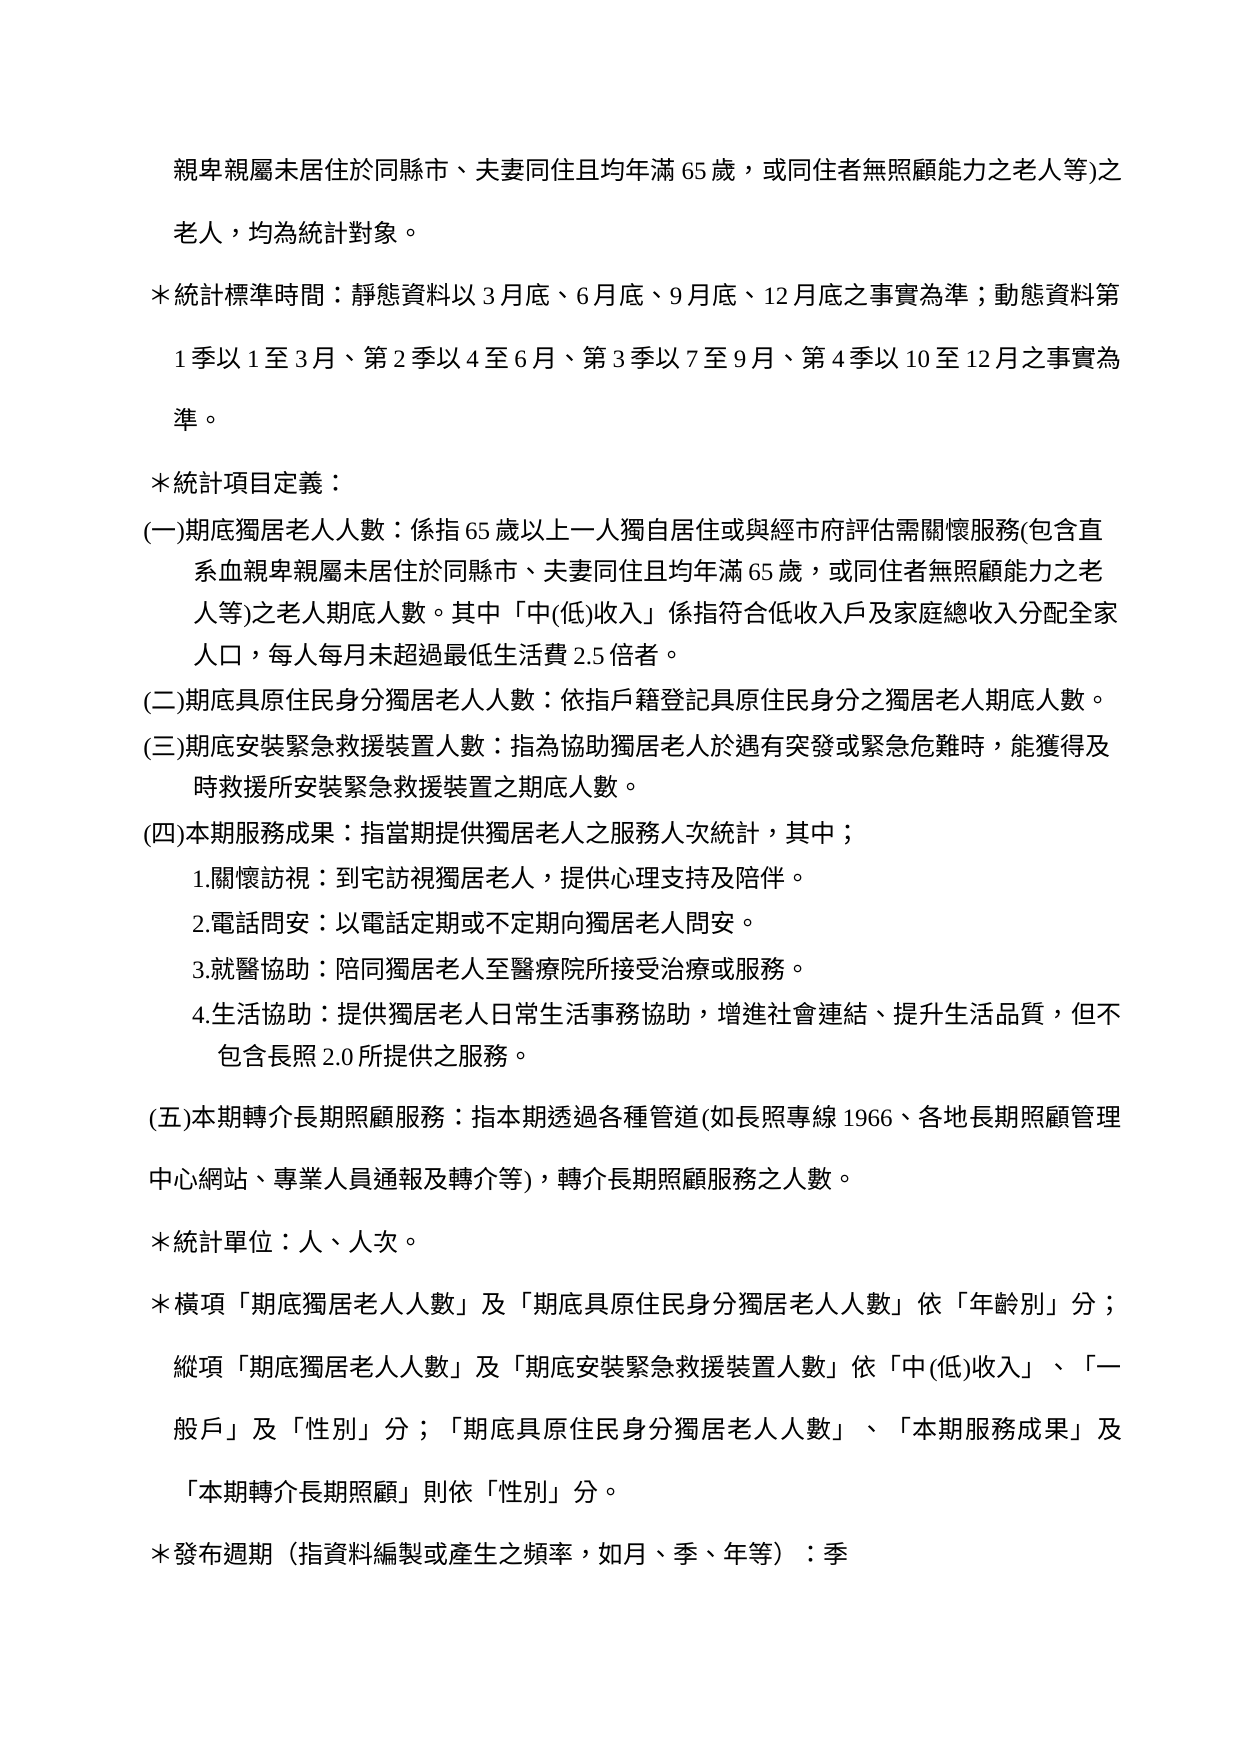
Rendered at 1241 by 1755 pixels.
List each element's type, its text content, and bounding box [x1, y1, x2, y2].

text ＊橫項「期底獨居老人人數」及「期底具原住民身分獨居老人人數」依「年齡別」分；縱項「期底獨居老人人數」及「期底安裝緊急救援裝置人數」依「中(低)收入」、「一般戶」及「性別」分；「期底具原住民身分獨居老人人數」、「本期服務成果」及「本期轉介長期照顧」則依「性別」分。 [149, 1261, 1122, 1511]
text 1.關懷訪視：到宅訪視獨居老人，提供心理支持及陪伴。 [192, 854, 1122, 896]
text (四)本期服務成果：指當期提供獨居老人之服務人次統計，其中； [143, 809, 1122, 850]
text 4.生活協助：提供獨居老人日常生活事務協助，增進社會連結、提升生活品質，但不包含長照2.0所提供之服務。 [192, 990, 1122, 1074]
text ＊統計標準時間：靜態資料以3月底、6月底、9月底、12月底之事實為準；動態資料第1季以1至3月、第2季以4至6月、第3季以7至9月、第4季以10至12月之事實為準。 [149, 252, 1122, 439]
text 3.就醫協助：陪同獨居老人至醫療院所接受治療或服務。 [192, 945, 1122, 987]
text 2.電話問安：以電話定期或不定期向獨居老人問安。 [192, 899, 1122, 941]
text ＊統計單位：人、人次。 [149, 1199, 1122, 1261]
text ＊發布週期（指資料編製或產生之頻率，如月、季、年等）：季 [149, 1511, 1122, 1574]
text ＊統計項目定義： [149, 439, 1122, 502]
text (三)期底安裝緊急救援裝置人數：指為協助獨居老人於遇有突發或緊急危難時，能獲得及時救援所安裝緊急救援裝置之期底人數。 [143, 722, 1122, 805]
text (二)期底具原住民身分獨居老人人數：依指戶籍登記具原住民身分之獨居老人期底人數。 [143, 676, 1122, 718]
text 親卑親屬未居住於同縣市、夫妻同住且均年滿65歲，或同住者無照顧能力之老人等)之老人，均為統計對象。 [149, 127, 1122, 252]
text (一)期底獨居老人人數：係指65歲以上一人獨自居住或與經市府評估需關懷服務(包含直系血親卑親屬未居住於同縣市、夫妻同住且均年滿65歲，或同住者無照顧能力之老人等)之老人期底人數。其中「中(低)收入」係指符合低收入戶及家庭總收入分配全家人口，每人每月未超過最低生活費2.5倍者。 [143, 506, 1122, 672]
text (五)本期轉介長期照顧服務：指本期透過各種管道(如長照專線1966、各地長期照顧管理中心網站、專業人員通報及轉介等)，轉介長期照顧服務之人數。 [149, 1074, 1122, 1199]
